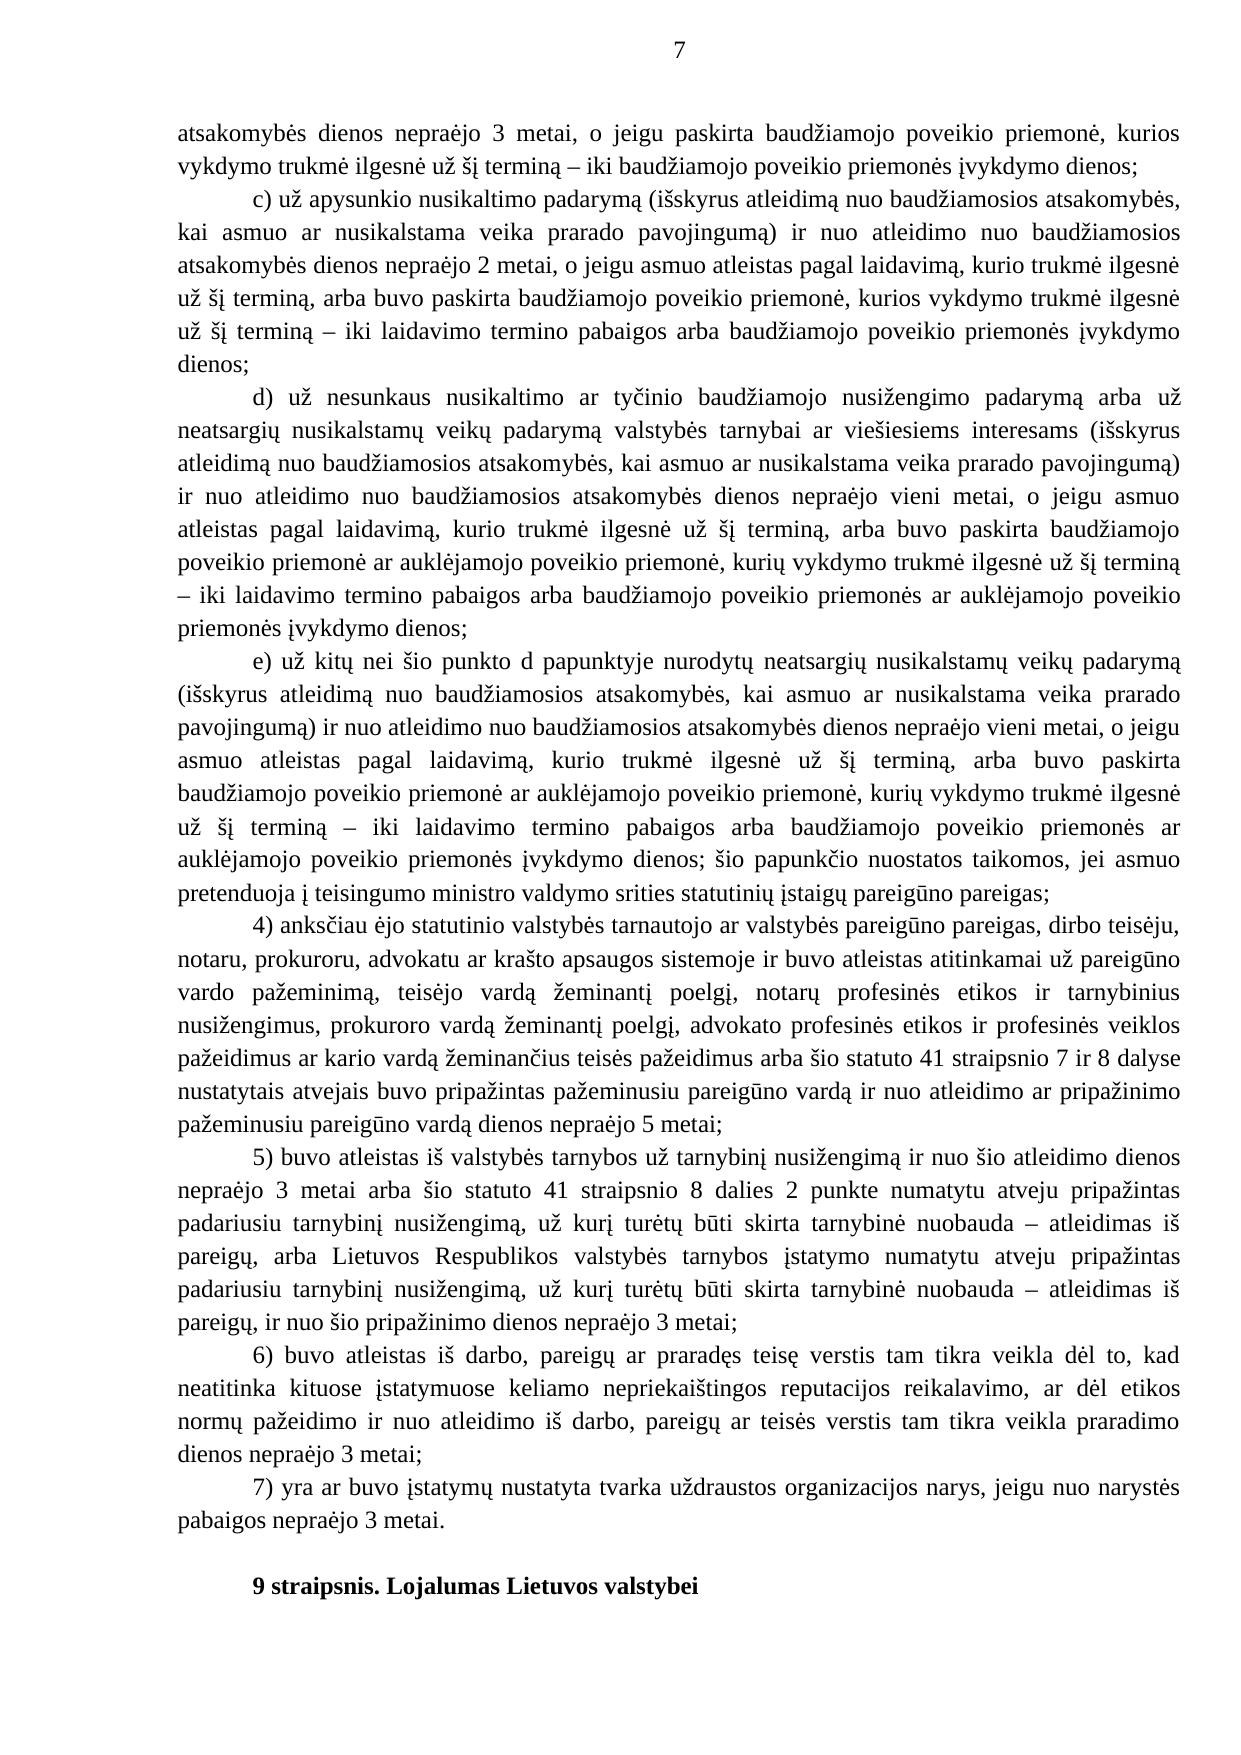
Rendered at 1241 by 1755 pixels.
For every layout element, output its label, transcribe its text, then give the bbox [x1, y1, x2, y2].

text d) už nesunkaus nusikaltimo ar tyčinio baudžiamojo nusižengimo padarymą arba už neatsargių nusikalstamų veikų padarymą valstybės tarnybai ar viešiesiems interesams (išskyrus atleidimą nuo baudžiamosios atsakomybės, kai asmuo ar nusikalstama veika prarado pavojingumą) ir nuo atleidimo nuo baudžiamosios atsakomybės dienos nepraėjo vieni metai, o jeigu asmuo atleistas pagal laidavimą, kurio trukmė ilgesnė už šį terminą, arba buvo paskirta baudžiamojo poveikio priemonė ar auklėjamojo poveikio priemonė, kurių vykdymo trukmė ilgesnė už šį terminą – iki laidavimo termino pabaigos arba baudžiamojo poveikio priemonės ar auklėjamojo poveikio priemonės įvykdymo dienos; [177, 382, 1181, 642]
text atsakomybės dienos nepraėjo 3 metai, o jeigu paskirta baudžiamojo poveikio priemonė, kurios vykdymo trukmė ilgesnė už šį terminą – iki baudžiamojo poveikio priemonės įvykdymo dienos; [177, 118, 1181, 180]
text 9 straipsnis. Lojalumas Lietuvos valstybei [177, 1571, 1181, 1600]
text 7) yra ar buvo įstatymų nustatyta tvarka uždraustos organizacijos narys, jeigu nuo narystės pabaigos nepraėjo 3 metai. [177, 1472, 1181, 1534]
text 5) buvo atleistas iš valstybės tarnybos už tarnybinį nusižengimą ir nuo šio atleidimo dienos nepraėjo 3 metai arba šio statuto 41 straipsnio 8 dalies 2 punkte numatytu atveju pripažintas padariusiu tarnybinį nusižengimą, už kurį turėtų būti skirta tarnybinė nuobauda – atleidimas iš pareigų, arba Lietuvos Respublikos valstybės tarnybos įstatymo numatytu atveju pripažintas padariusiu tarnybinį nusižengimą, už kurį turėtų būti skirta tarnybinė nuobauda – atleidimas iš pareigų, ir nuo šio pripažinimo dienos nepraėjo 3 metai; [177, 1142, 1181, 1336]
text e) už kitų nei šio punkto d papunktyje nurodytų neatsargių nusikalstamų veikų padarymą (išskyrus atleidimą nuo baudžiamosios atsakomybės, kai asmuo ar nusikalstama veika prarado pavojingumą) ir nuo atleidimo nuo baudžiamosios atsakomybės dienos nepraėjo vieni metai, o jeigu asmuo atleistas pagal laidavimą, kurio trukmė ilgesnė už šį terminą, arba buvo paskirta baudžiamojo poveikio priemonė ar auklėjamojo poveikio priemonė, kurių vykdymo trukmė ilgesnė už šį terminą – iki laidavimo termino pabaigos arba baudžiamojo poveikio priemonės ar auklėjamojo poveikio priemonės įvykdymo dienos; šio papunkčio nuostatos taikomos, jei asmuo pretenduoja į teisingumo ministro valdymo srities statutinių įstaigų pareigūno pareigas; [177, 646, 1181, 906]
text c) už apysunkio nusikaltimo padarymą (išskyrus atleidimą nuo baudžiamosios atsakomybės, kai asmuo ar nusikalstama veika prarado pavojingumą) ir nuo atleidimo nuo baudžiamosios atsakomybės dienos nepraėjo 2 metai, o jeigu asmuo atleistas pagal laidavimą, kurio trukmė ilgesnė už šį terminą, arba buvo paskirta baudžiamojo poveikio priemonė, kurios vykdymo trukmė ilgesnė už šį terminą – iki laidavimo termino pabaigos arba baudžiamojo poveikio priemonės įvykdymo dienos; [177, 184, 1181, 378]
text 4) anksčiau ėjo statutinio valstybės tarnautojo ar valstybės pareigūno pareigas, dirbo teisėju, notaru, prokuroru, advokatu ar krašto apsaugos sistemoje ir buvo atleistas atitinkamai už pareigūno vardo pažeminimą, teisėjo vardą žeminantį poelgį, notarų profesinės etikos ir tarnybinius nusižengimus, prokuroro vardą žeminantį poelgį, advokato profesinės etikos ir profesinės veiklos pažeidimus ar kario vardą žeminančius teisės pažeidimus arba šio statuto 41 straipsnio 7 ir 8 dalyse nustatytais atvejais buvo pripažintas pažeminusiu pareigūno vardą ir nuo atleidimo ar pripažinimo pažeminusiu pareigūno vardą dienos nepraėjo 5 metai; [177, 911, 1181, 1137]
text 6) buvo atleistas iš darbo, pareigų ar praradęs teisę verstis tam tikra veikla dėl to, kad neatitinka kituose įstatymuose keliamo nepriekaištingos reputacijos reikalavimo, ar dėl etikos normų pažeidimo ir nuo atleidimo iš darbo, pareigų ar teisės verstis tam tikra veikla praradimo dienos nepraėjo 3 metai; [177, 1340, 1181, 1468]
